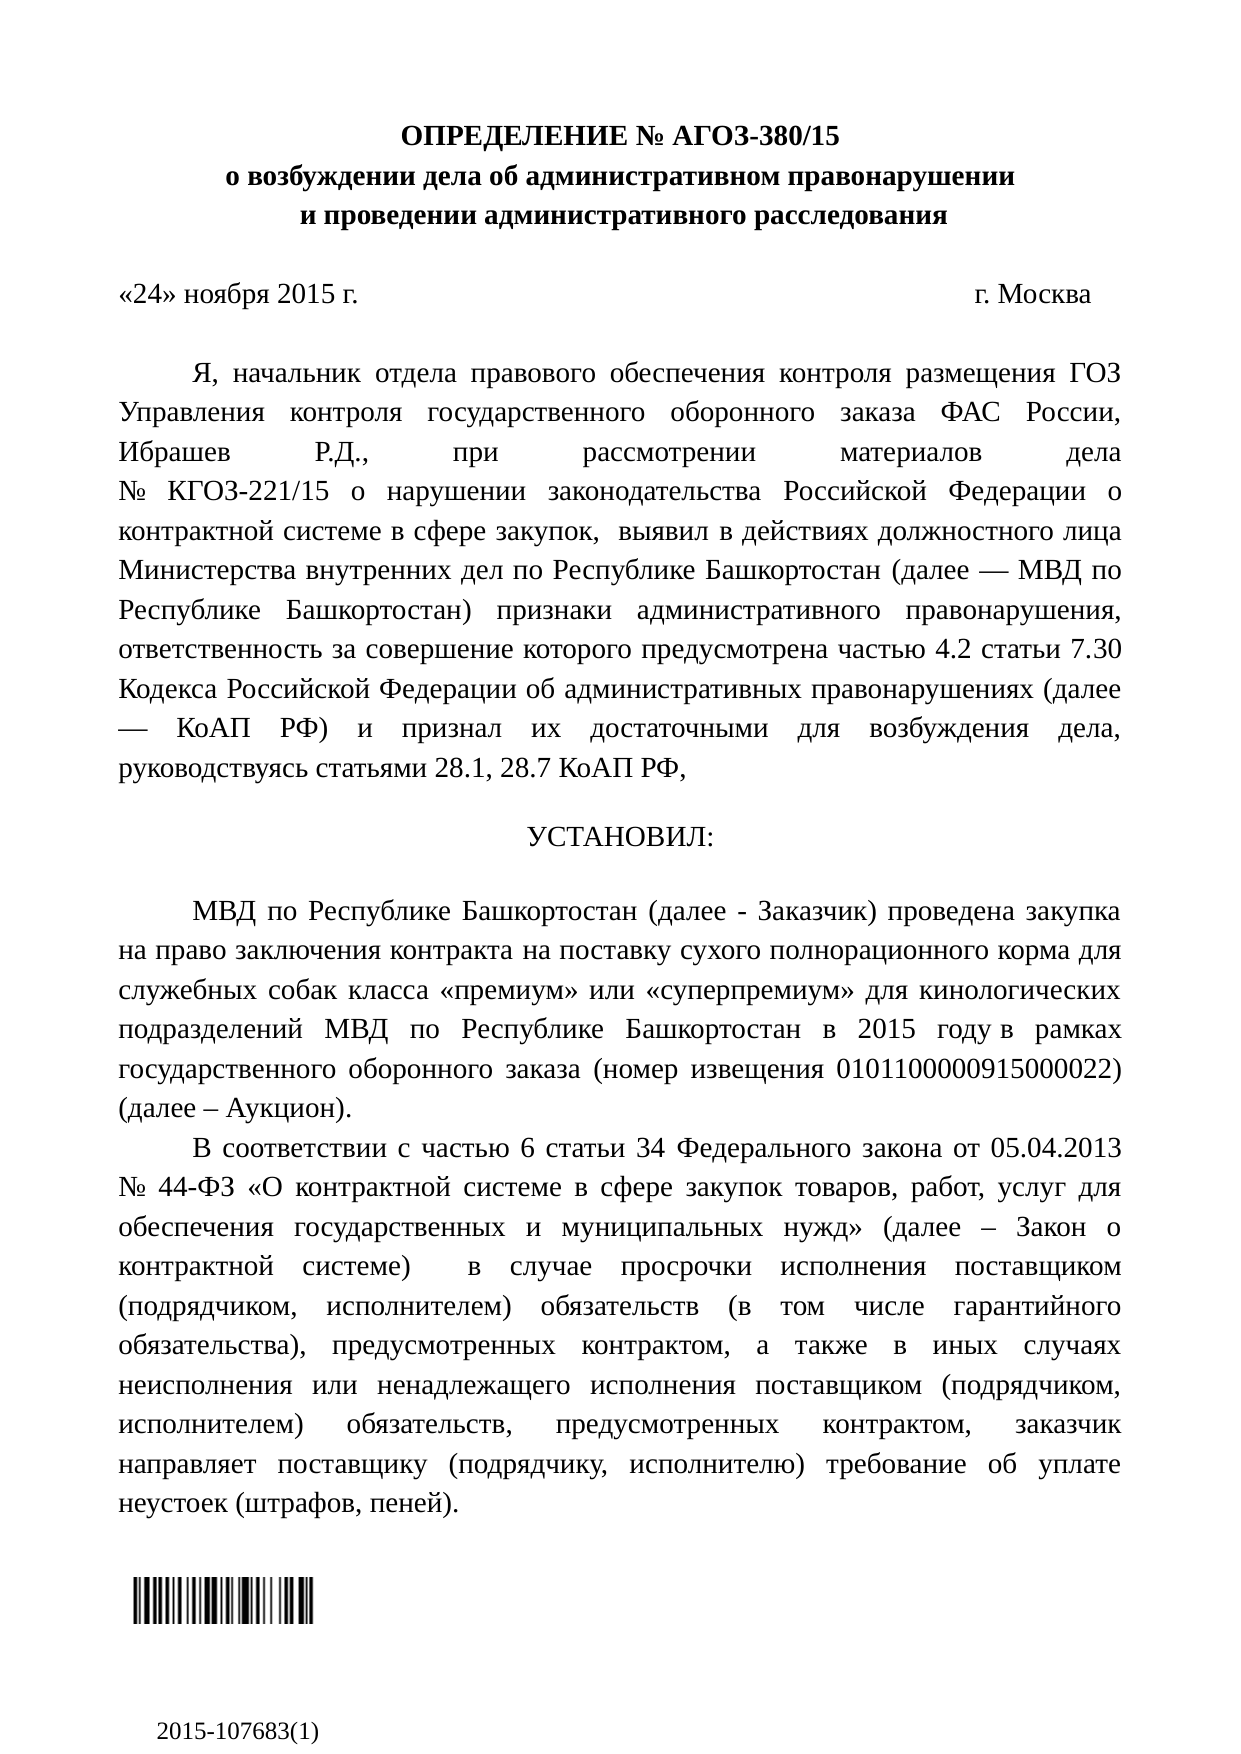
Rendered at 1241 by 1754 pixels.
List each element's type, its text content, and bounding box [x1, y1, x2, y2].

text о возбуждении дела об административном правонарушении [118, 158, 1122, 191]
text и проведении административного расследования [118, 197, 1122, 231]
text ОПРЕДЕЛЕНИЕ № АГОЗ-380/15 [118, 118, 1122, 152]
text В соответствии с частью 6 статьи 34 Федерального закона от 05.04.2013 № 44-ФЗ «О контрактной системе в сфере закупок товаров, работ, услуг для обеспечения государственных и муниципальных нужд» (далее – Закон о контрактной системе) в случае просрочки исполнения поставщиком (подрядчиком, исполнителем) обязательств (в том числе гарантийного обязательства), предусмотренных контрактом, а также в иных случаях неисполнения или ненадлежащего исполнения поставщиком (подрядчиком, исполнителем) обязательств, предусмотренных контрактом, заказчик направляет поставщику (подрядчику, исполнителю) требование об уплате неустоек (штрафов, пеней). [118, 1130, 1122, 1519]
text УСТАНОВИЛ: [118, 819, 1122, 852]
picture [118, 1577, 331, 1624]
text Я, начальник отдела правового обеспечения контроля размещения ГОЗ Управления контроля государственного оборонного заказа ФАС России, Ибрашев Р.Д., при рассмотрении материалов дела № КГОЗ-221/15 о нарушении законодательства Российской Федерации о контрактной системе в сфере закупок, выявил в действиях должностного лица Министерства внутренних дел по Республике Башкортостан (далее — МВД по Республике Башкортостан) признаки административного правонарушения, ответственность за совершение которого предусмотрена частью 4.2 статьи 7.30 Кодекса Российской Федерации об административных правонарушениях (далее — КоАП РФ) и признал их достаточными для возбуждения дела, руководствуясь статьями 28.1, 28.7 КоАП РФ, [118, 355, 1122, 783]
text МВД по Республике Башкортостан (далее - Заказчик) проведена закупка на право заключения контракта на поставку сухого полнорационного корма для служебных собак класса «премиум» или «суперпремиум» для кинологических подразделений МВД по Республике Башкортостан в 2015 году в рамках государственного оборонного заказа (номер извещения 0101100000915000022) (далее – Аукцион). [118, 893, 1122, 1124]
text «24» ноября 2015 г. г. Москва [118, 276, 1122, 309]
